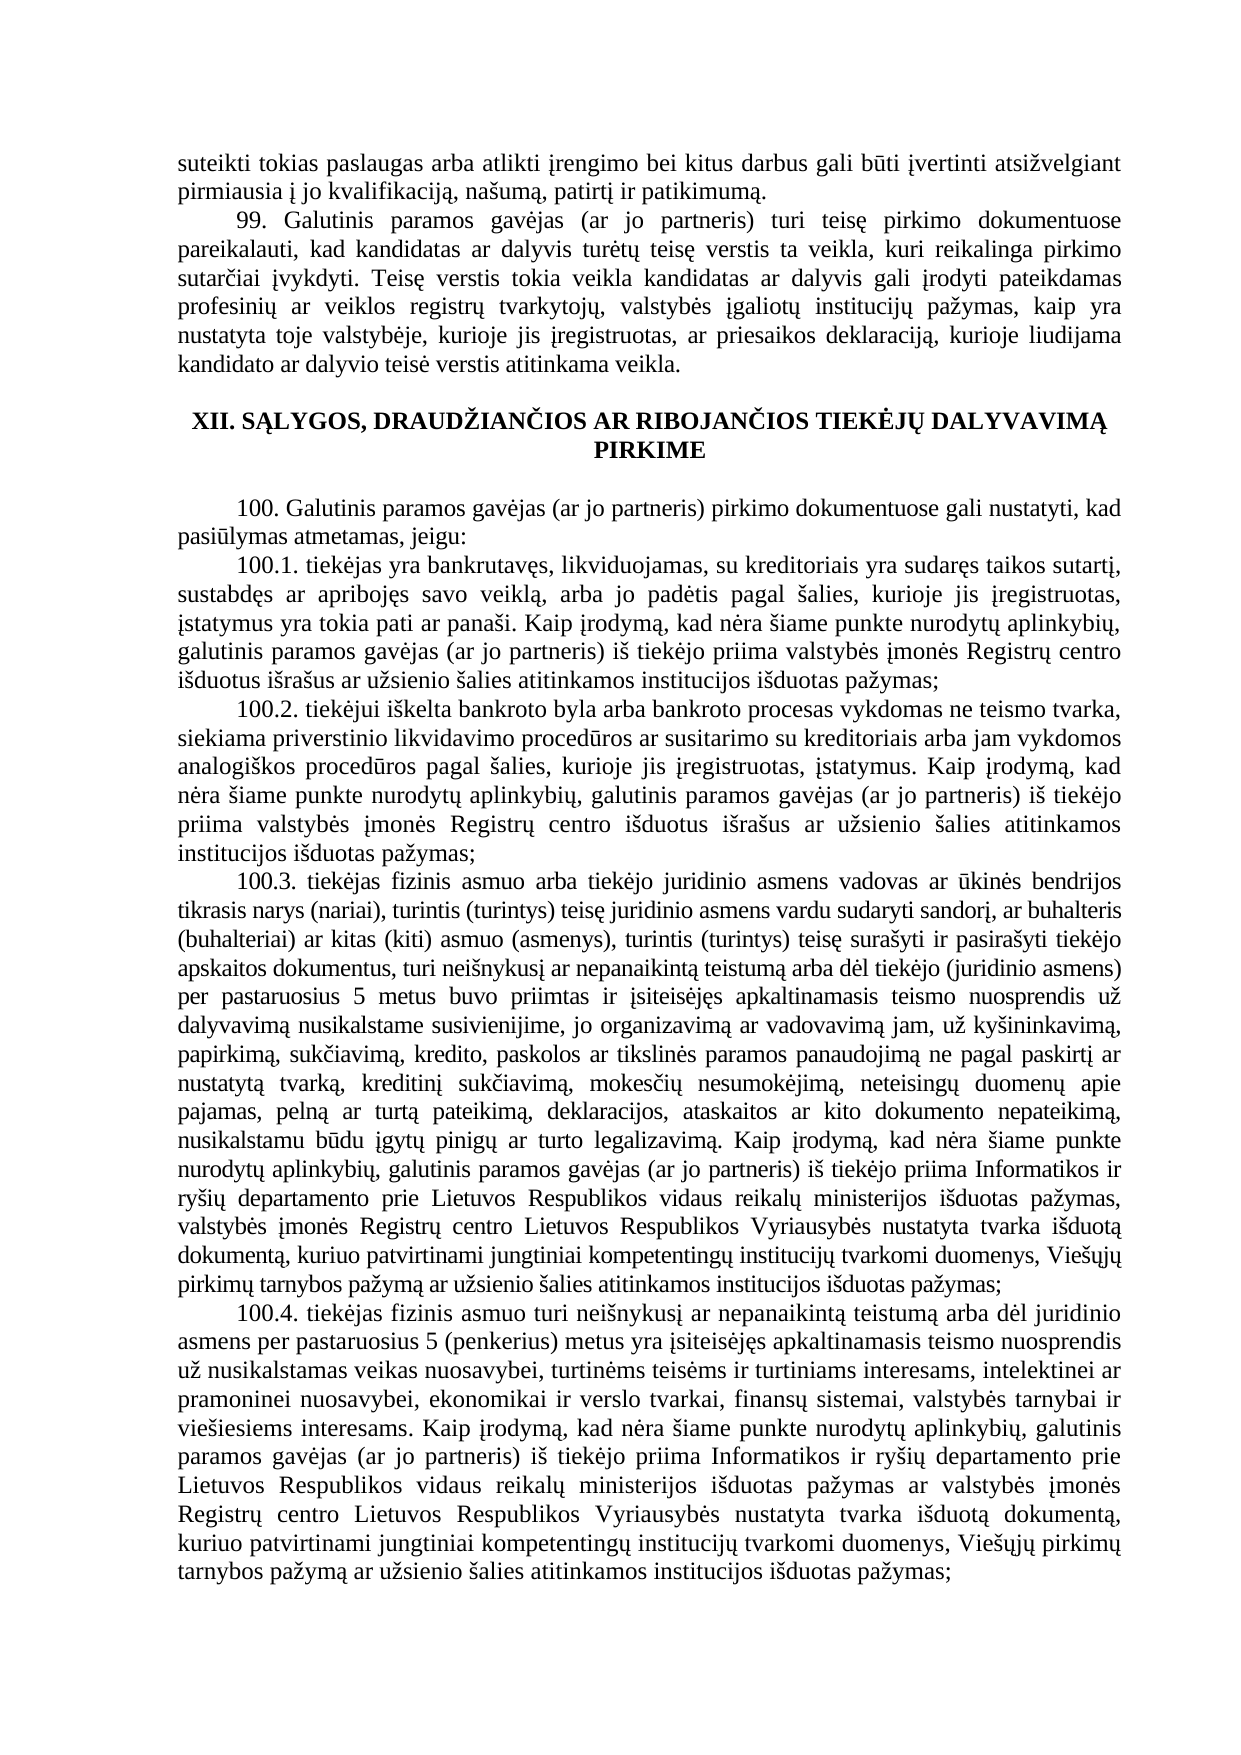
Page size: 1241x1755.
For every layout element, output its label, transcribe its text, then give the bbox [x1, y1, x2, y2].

text suteikti tokias paslaugas arba atlikti įrengimo bei kitus darbus gali būti įvertinti atsižvelgiant pirmiausia į jo kvalifikaciją, našumą, patirtį ir patikimumą. [177, 148, 1122, 205]
text 100.2. tiekėjui iškelta bankroto byla arba bankroto procesas vykdomas ne teismo tvarka, siekiama priverstinio likvidavimo procedūros ar susitarimo su kreditoriais arba jam vykdomos analogiškos procedūros pagal šalies, kurioje jis įregistruotas, įstatymus. Kaip įrodymą, kad nėra šiame punkte nurodytų aplinkybių, galutinis paramos gavėjas (ar jo partneris) iš tiekėjo priima valstybės įmonės Registrų centro išduotus išrašus ar užsienio šalies atitinkamos institucijos išduotas pažymas; [177, 694, 1122, 866]
text 100.4. tiekėjas fizinis asmuo turi neišnykusį ar nepanaikintą teistumą arba dėl juridinio asmens per pastaruosius 5 (penkerius) metus yra įsiteisėjęs apkaltinamasis teismo nuosprendis už nusikalstamas veikas nuosavybei, turtinėms teisėms ir turtiniams interesams, intelektinei ar pramoninei nuosavybei, ekonomikai ir verslo tvarkai, finansų sistemai, valstybės tarnybai ir viešiesiems interesams. Kaip įrodymą, kad nėra šiame punkte nurodytų aplinkybių, galutinis paramos gavėjas (ar jo partneris) iš tiekėjo priima Informatikos ir ryšių departamento prie Lietuvos Respublikos vidaus reikalų ministerijos išduotas pažymas ar valstybės įmonės Registrų centro Lietuvos Respublikos Vyriausybės nustatyta tvarka išduotą dokumentą, kuriuo patvirtinami jungtiniai kompetentingų institucijų tvarkomi duomenys, Viešųjų pirkimų tarnybos pažymą ar užsienio šalies atitinkamos institucijos išduotas pažymas; [177, 1298, 1122, 1585]
text 100.3. tiekėjas fizinis asmuo arba tiekėjo juridinio asmens vadovas ar ūkinės bendrijos tikrasis narys (nariai), turintis (turintys) teisę juridinio asmens vardu sudaryti sandorį, ar buhalteris (buhalteriai) ar kitas (kiti) asmuo (asmenys), turintis (turintys) teisę surašyti ir pasirašyti tiekėjo apskaitos dokumentus, turi neišnykusį ar nepanaikintą teistumą arba dėl tiekėjo (juridinio asmens) per pastaruosius 5 metus buvo priimtas ir įsiteisėjęs apkaltinamasis teismo nuosprendis už dalyvavimą nusikalstame susivienijime, jo organizavimą ar vadovavimą jam, už kyšininkavimą, papirkimą, sukčiavimą, kredito, paskolos ar tikslinės paramos panaudojimą ne pagal paskirtį ar nustatytą tvarką, kreditinį sukčiavimą, mokesčių nesumokėjimą, neteisingų duomenų apie pajamas, pelną ar turtą pateikimą, deklaracijos, ataskaitos ar kito dokumento nepateikimą, nusikalstamu būdu įgytų pinigų ar turto legalizavimą. Kaip įrodymą, kad nėra šiame punkte nurodytų aplinkybių, galutinis paramos gavėjas (ar jo partneris) iš tiekėjo priima Informatikos ir ryšių departamento prie Lietuvos Respublikos vidaus reikalų ministerijos išduotas pažymas, valstybės įmonės Registrų centro Lietuvos Respublikos Vyriausybės nustatyta tvarka išduotą dokumentą, kuriuo patvirtinami jungtiniai kompetentingų institucijų tvarkomi duomenys, Viešųjų pirkimų tarnybos pažymą ar užsienio šalies atitinkamos institucijos išduotas pažymas; [177, 866, 1122, 1298]
text 99. Galutinis paramos gavėjas (ar jo partneris) turi teisę pirkimo dokumentuose pareikalauti, kad kandidatas ar dalyvis turėtų teisę verstis ta veikla, kuri reikalinga pirkimo sutarčiai įvykdyti. Teisę verstis tokia veikla kandidatas ar dalyvis gali įrodyti pateikdamas profesinių ar veiklos registrų tvarkytojų, valstybės įgaliotų institucijų pažymas, kaip yra nustatyta toje valstybėje, kurioje jis įregistruotas, ar priesaikos deklaraciją, kurioje liudijama kandidato ar dalyvio teisė verstis atitinkama veikla. [177, 205, 1122, 378]
text 100.1. tiekėjas yra bankrutavęs, likviduojamas, su kreditoriais yra sudaręs taikos sutartį, sustabdęs ar apribojęs savo veiklą, arba jo padėtis pagal šalies, kurioje jis įregistruotas, įstatymus yra tokia pati ar panaši. Kaip įrodymą, kad nėra šiame punkte nurodytų aplinkybių, galutinis paramos gavėjas (ar jo partneris) iš tiekėjo priima valstybės įmonės Registrų centro išduotus išrašus ar užsienio šalies atitinkamos institucijos išduotas pažymas; [177, 550, 1122, 694]
text 100. Galutinis paramos gavėjas (ar jo partneris) pirkimo dokumentuose gali nustatyti, kad pasiūlymas atmetamas, jeigu: [177, 493, 1122, 550]
text XII. Sąlygos, draudžiančios ar ribojančios tiekėjų dalyvavimą pirkime [177, 406, 1122, 464]
